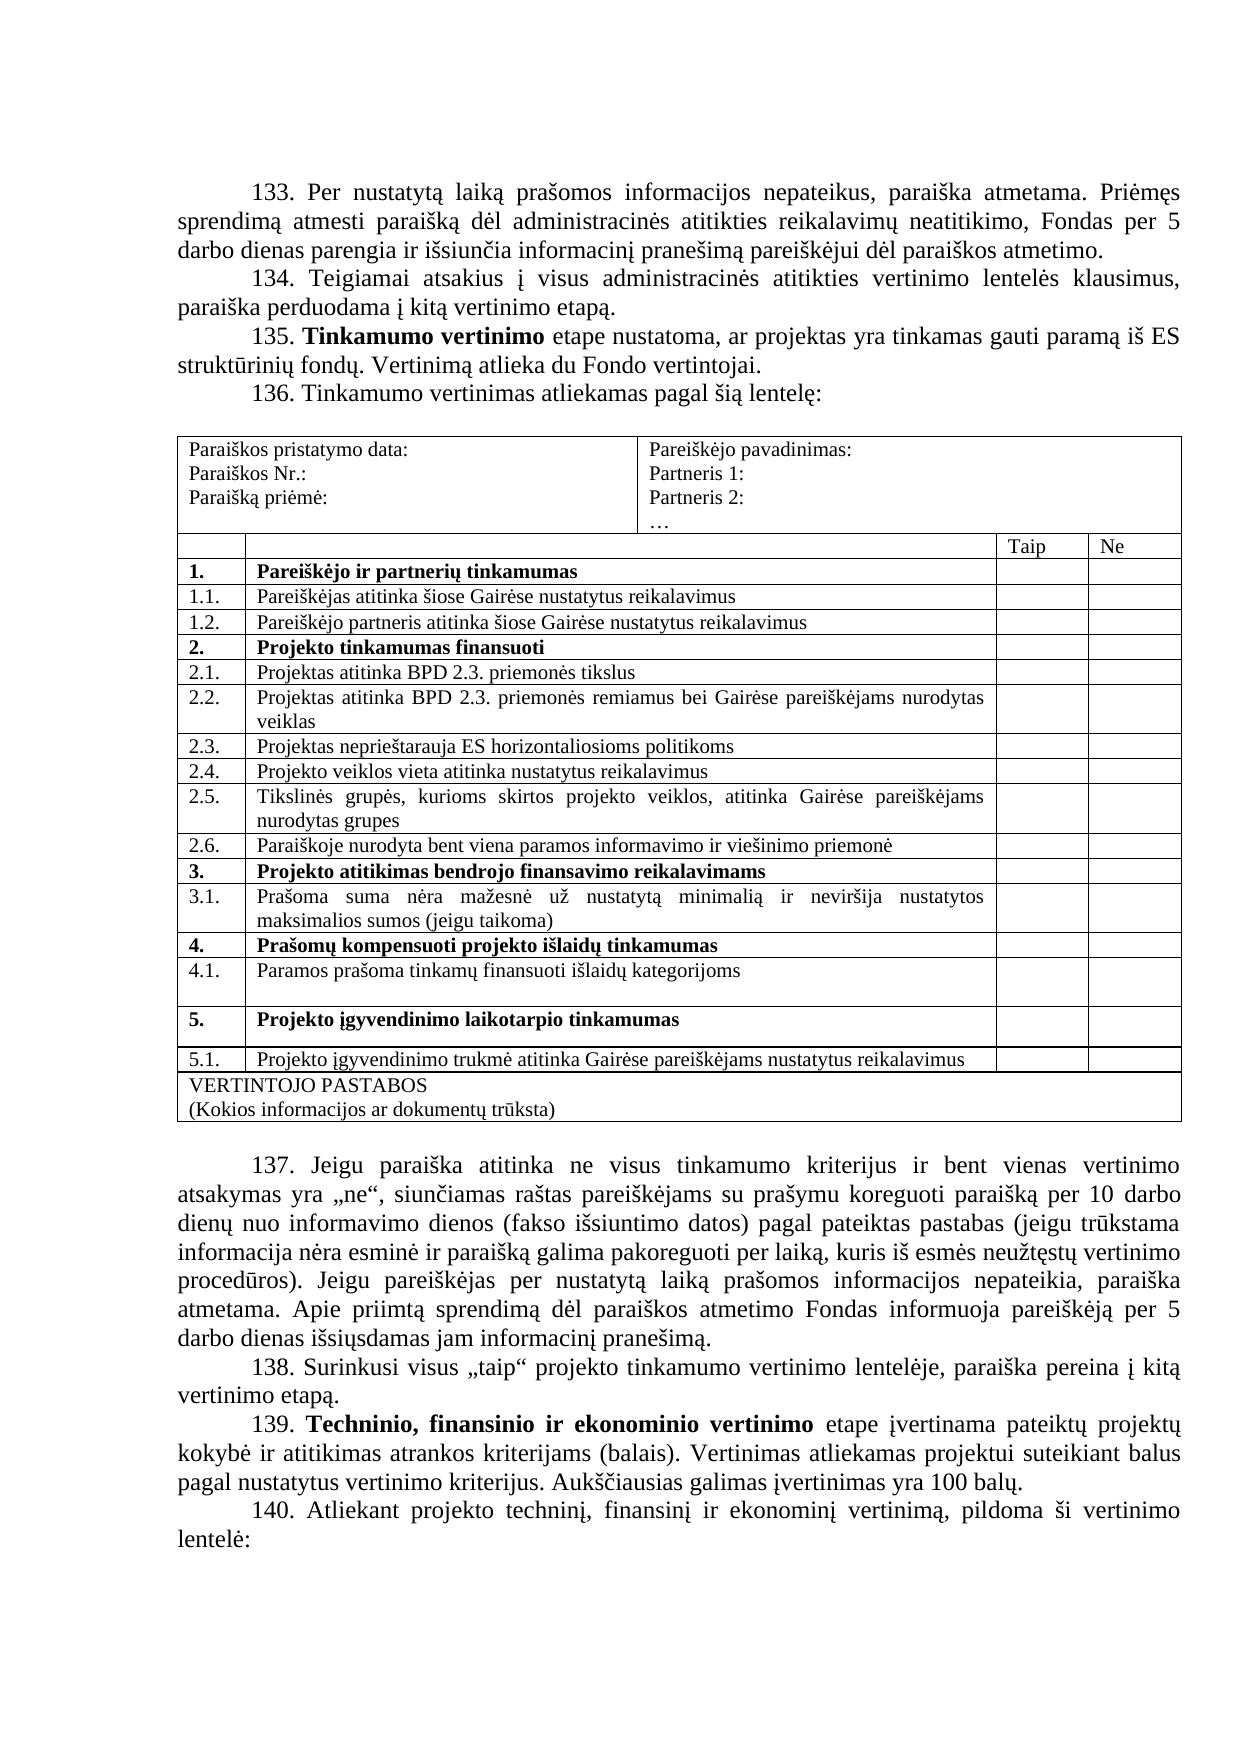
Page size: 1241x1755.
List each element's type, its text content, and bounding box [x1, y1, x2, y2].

table_cell [997, 784, 1088, 832]
table_cell Pareiškėjas atitinka šiose Gairėse nustatytus reikalavimus [246, 585, 996, 608]
table_cell Tikslinės grupės, kurioms skirtos projekto veiklos, atitinka Gairėse pareiškėjams nurodytas grupes [246, 784, 996, 832]
table_cell 5. [178, 1007, 245, 1046]
table_cell [1089, 933, 1181, 957]
table_cell [246, 534, 996, 558]
table_cell [1089, 559, 1181, 583]
table_cell 2.5. [178, 784, 245, 832]
table_cell [1089, 585, 1181, 608]
table_cell Projekto įgyvendinimo laikotarpio tinkamumas [246, 1007, 996, 1046]
table_cell [1089, 784, 1181, 832]
table_cell Paramos prašoma tinkamų finansuoti išlaidų kategorijoms [246, 958, 996, 1006]
table_cell [997, 1007, 1088, 1046]
table_header Pareiškėjo pavadinimas: Partneris 1: Partneris 2: … [638, 437, 1181, 533]
table_cell [997, 834, 1088, 857]
table_cell [997, 958, 1088, 1006]
table_cell [997, 685, 1088, 733]
text 136. Tinkamumo vertinimas atliekamas pagal šią lentelę: [177, 378, 1181, 407]
table_cell [997, 610, 1088, 634]
table_cell [997, 759, 1088, 783]
table_cell [997, 559, 1088, 583]
table_cell Pareiškėjo partneris atitinka šiose Gairėse nustatytus reikalavimus [246, 610, 996, 634]
text 134. Teigiamai atsakius į visus administracinės atitikties vertinimo lentelės klausimus, paraiška perduodama į kitą vertinimo etapą. [177, 263, 1181, 321]
table_cell Projekto veiklos vieta atitinka nustatytus reikalavimus [246, 759, 996, 783]
table_cell Projektas neprieštarauja ES horizontaliosioms politikoms [246, 734, 996, 758]
table_header Paraiškos pristatymo data: Paraiškos Nr.: Paraišką priėmė: [178, 437, 637, 533]
table_cell [997, 635, 1088, 659]
table_cell [1089, 884, 1181, 932]
table_cell Projekto tinkamumas finansuoti [246, 635, 996, 659]
table_cell [1089, 685, 1181, 733]
table_cell 3. [178, 859, 245, 883]
table_cell 4.1. [178, 958, 245, 1006]
table_cell [1089, 759, 1181, 783]
table_cell [1089, 635, 1181, 659]
table_cell [1089, 859, 1181, 883]
table_cell [1089, 734, 1181, 758]
table_cell [997, 884, 1088, 932]
table_cell [997, 859, 1088, 883]
table_cell [1089, 660, 1181, 684]
text 133. Per nustatytą laiką prašomos informacijos nepateikus, paraiška atmetama. Priėmęs sprendimą atmesti paraišką dėl administracinės atitikties reikalavimų neatitikimo, Fondas per 5 darbo dienas parengia ir išsiunčia informacinį pranešimą pareiškėjui dėl paraiškos atmetimo. [177, 177, 1181, 263]
table_cell [1089, 1048, 1181, 1071]
table_cell Taip [997, 534, 1088, 558]
text 135. Tinkamumo vertinimo etape nustatoma, ar projektas yra tinkamas gauti paramą iš ES struktūrinių fondų. Vertinimą atlieka du Fondo vertintojai. [177, 321, 1181, 378]
table_cell Projektas atitinka BPD 2.3. priemonės tikslus [246, 660, 996, 684]
table_cell 4. [178, 933, 245, 957]
table_cell 3.1. [178, 884, 245, 932]
text 140. Atliekant projekto techninį, finansinį ir ekonominį vertinimą, pildoma ši vertinimo lentelė: [177, 1495, 1181, 1553]
table_cell Prašomų kompensuoti projekto išlaidų tinkamumas [246, 933, 996, 957]
table_cell 1. [178, 559, 245, 583]
table_cell 1.1. [178, 585, 245, 608]
table_cell Pareiškėjo ir partnerių tinkamumas [246, 559, 996, 583]
text 137. Jeigu paraiška atitinka ne visus tinkamumo kriterijus ir bent vienas vertinimo atsakymas yra „ne“, siunčiamas raštas pareiškėjams su prašymu koreguoti paraišką per 10 darbo dienų nuo informavimo dienos (fakso išsiuntimo datos) pagal pateiktas pastabas (jeigu trūkstama informacija nėra esminė ir paraišką galima pakoreguoti per laiką, kuris iš esmės neužtęstų vertinimo procedūros). Jeigu pareiškėjas per nustatytą laiką prašomos informacijos nepateikia, paraiška atmetama. Apie priimtą sprendimą dėl paraiškos atmetimo Fondas informuoja pareiškėją per 5 darbo dienas išsiųsdamas jam informacinį pranešimą. [177, 1150, 1181, 1352]
table_cell [1089, 610, 1181, 634]
table_cell Projekto įgyvendinimo trukmė atitinka Gairėse pareiškėjams nustatytus reikalavimus [246, 1048, 996, 1071]
table_cell [997, 734, 1088, 758]
table_cell 2. [178, 635, 245, 659]
table_cell Paraiškoje nurodyta bent viena paramos informavimo ir viešinimo priemonė [246, 834, 996, 857]
table_cell [1089, 958, 1181, 1006]
table_cell Ne [1089, 534, 1181, 558]
table_cell 2.2. [178, 685, 245, 733]
table_cell 2.3. [178, 734, 245, 758]
text 139. Techninio, finansinio ir ekonominio vertinimo etape įvertinama pateiktų projektų kokybė ir atitikimas atrankos kriterijams (balais). Vertinimas atliekamas projektui suteikiant balus pagal nustatytus vertinimo kriterijus. Aukščiausias galimas įvertinimas yra 100 balų. [177, 1409, 1181, 1495]
table_cell [997, 933, 1088, 957]
table_cell 2.4. [178, 759, 245, 783]
table_cell Prašoma suma nėra mažesnė už nustatytą minimalią ir neviršija nustatytos maksimalios sumos (jeigu taikoma) [246, 884, 996, 932]
table_cell Projekto atitikimas bendrojo finansavimo reikalavimams [246, 859, 996, 883]
table_cell Projektas atitinka BPD 2.3. priemonės remiamus bei Gairėse pareiškėjams nurodytas veiklas [246, 685, 996, 733]
table_cell [997, 1048, 1088, 1071]
table_cell VERTINTOJO PASTABOS (Kokios informacijos ar dokumentų trūksta) [178, 1073, 1181, 1121]
table_cell [1089, 1007, 1181, 1046]
table_cell [997, 585, 1088, 608]
table_cell [997, 660, 1088, 684]
table_cell [178, 534, 245, 558]
table_cell 2.6. [178, 834, 245, 857]
table_cell 1.2. [178, 610, 245, 634]
table_cell [1089, 834, 1181, 857]
text 138. Surinkusi visus „taip“ projekto tinkamumo vertinimo lentelėje, paraiška pereina į kitą vertinimo etapą. [177, 1352, 1181, 1409]
table_cell 2.1. [178, 660, 245, 684]
table_cell 5.1. [178, 1048, 245, 1071]
